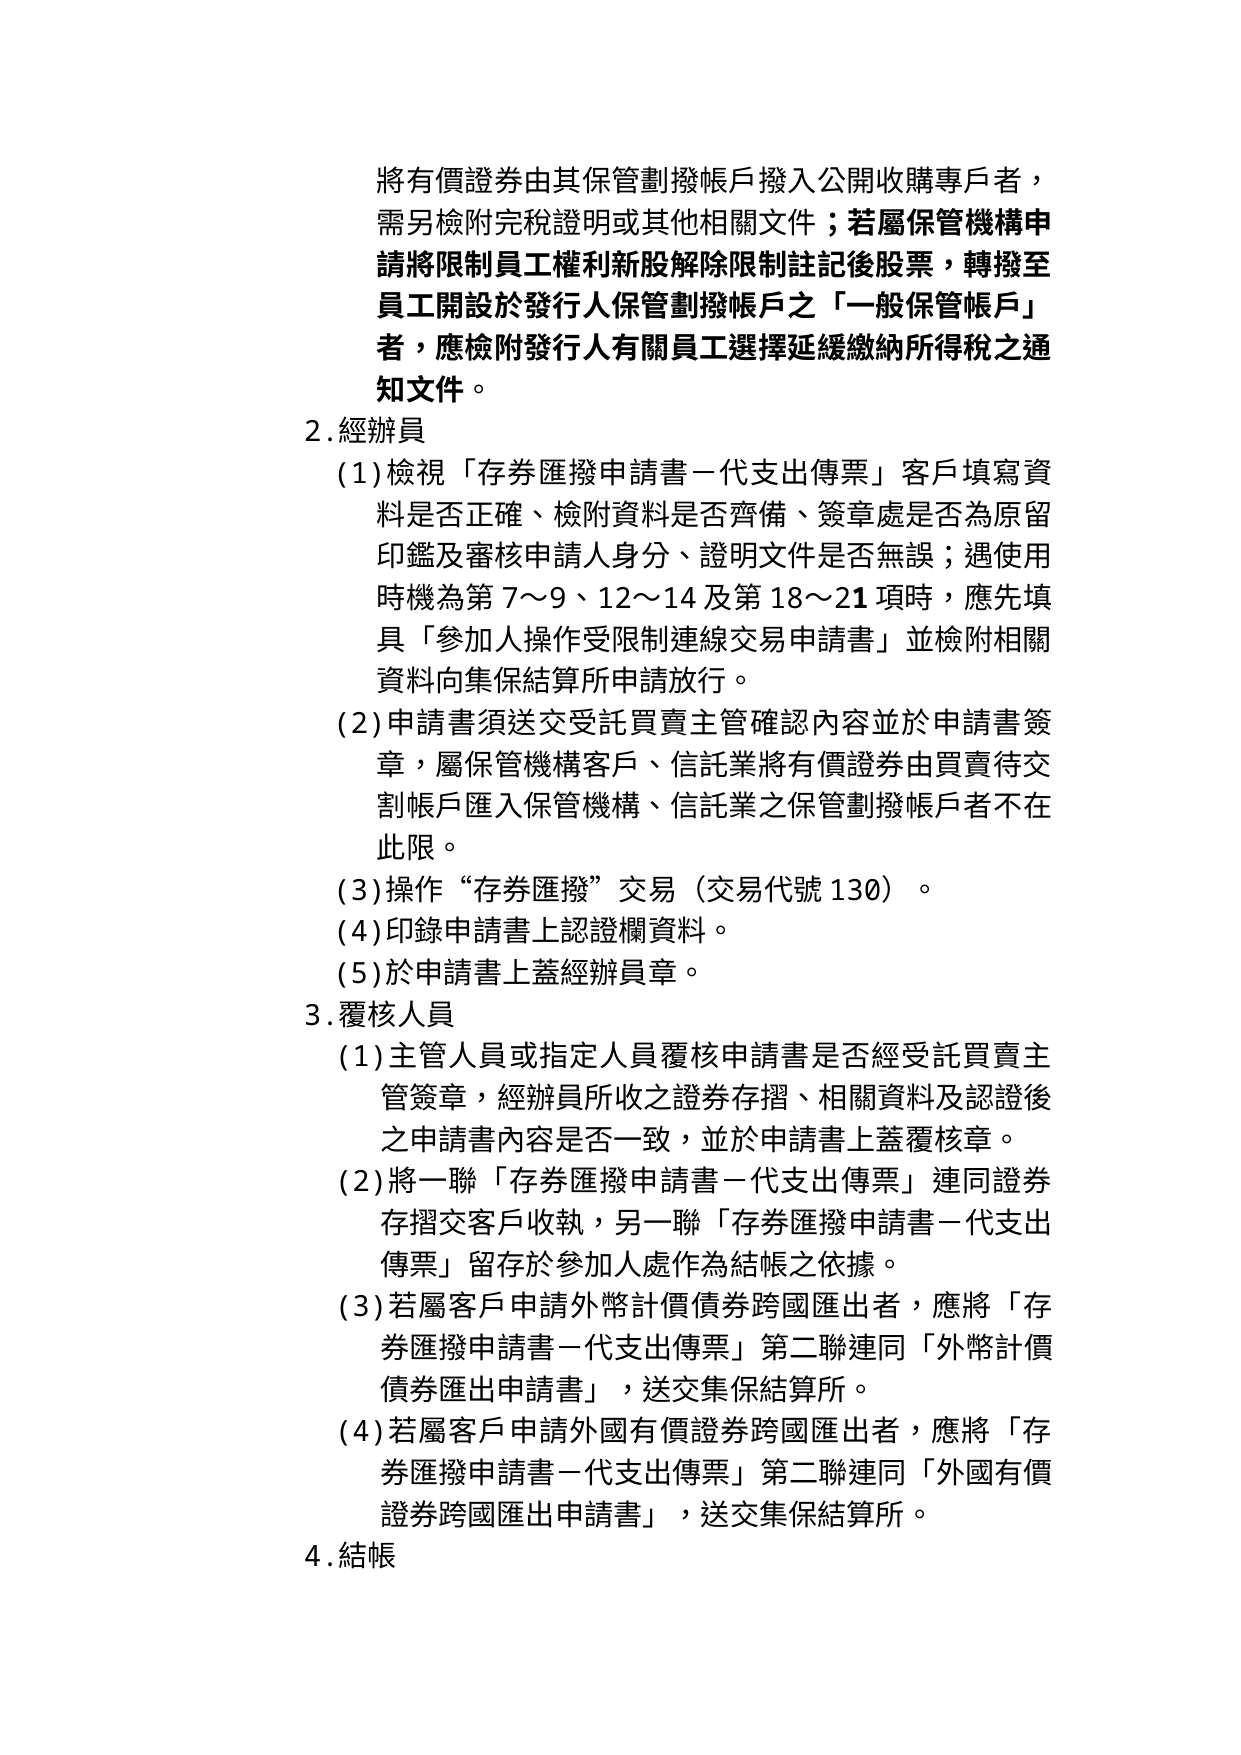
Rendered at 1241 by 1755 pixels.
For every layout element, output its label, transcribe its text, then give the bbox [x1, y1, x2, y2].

text (5)於申請書上蓋經辦員章。 [333, 950, 1053, 992]
text (4)若屬保管機構申請將客戶轉（交）換公司債轉（交）換後之標的證券，自保管該標的證券之專戶轉撥至其他參加人之該客戶集中保管帳戶、或受委任機構於公開收購完成後，將公開收購專戶之有價證券匯入開立於他參加人之公開收購人保管劃撥帳戶、或公開收購人以本公司保管之有價證券作為公開收購對價，將有價證券由其保管劃撥帳戶撥入公開收購專戶者，需另檢附完稅證明或其他相關文件；若屬保管機構申請將限制員工權利新股解除限制註記後股票，轉撥至員工開設於發行人保管劃撥帳戶之「一般保管帳戶」者，應檢附發行人有關員工選擇延緩繳納所得稅之通知文件。 [333, 158, 1053, 408]
text (4)若屬客戶申請外國有價證券跨國匯出者，應將「存券匯撥申請書－代支出傳票」第二聯連同「外國有價證券跨國匯出申請書」，送交集保結算所。 [334, 1408, 1053, 1533]
text (1)主管人員或指定人員覆核申請書是否經受託買賣主管簽章，經辦員所收之證券存摺、相關資料及認證後之申請書內容是否一致，並於申請書上蓋覆核章。 [334, 1033, 1053, 1158]
text (1)檢視「存券匯撥申請書－代支出傳票」客戶填寫資料是否正確、檢附資料是否齊備、簽章處是否為原留印鑑及審核申請人身分、證明文件是否無誤；遇使用時機為第7～9、12～14及第18～21項時，應先填具「參加人操作受限制連線交易申請書」並檢附相關資料向集保結算所申請放行。 [333, 450, 1053, 700]
text 4.結帳 [303, 1533, 1053, 1575]
text (2)將一聯「存券匯撥申請書－代支出傳票」連同證券存摺交客戶收執，另一聯「存券匯撥申請書－代支出傳票」留存於參加人處作為結帳之依據。 [334, 1158, 1053, 1283]
text (4)印錄申請書上認證欄資料。 [333, 908, 1053, 950]
text 3.覆核人員 [303, 992, 1053, 1033]
text (3)若屬客戶申請外幣計價債券跨國匯出者，應將「存券匯撥申請書－代支出傳票」第二聯連同「外幣計價債券匯出申請書」，送交集保結算所。 [334, 1283, 1053, 1408]
text (2)申請書須送交受託買賣主管確認內容並於申請書簽章，屬保管機構客戶、信託業將有價證券由買賣待交割帳戶匯入保管機構、信託業之保管劃撥帳戶者不在此限。 [333, 700, 1053, 867]
text (3)操作“存券匯撥”交易（交易代號130）。 [333, 867, 1053, 908]
text 2.經辦員 [303, 408, 1053, 450]
